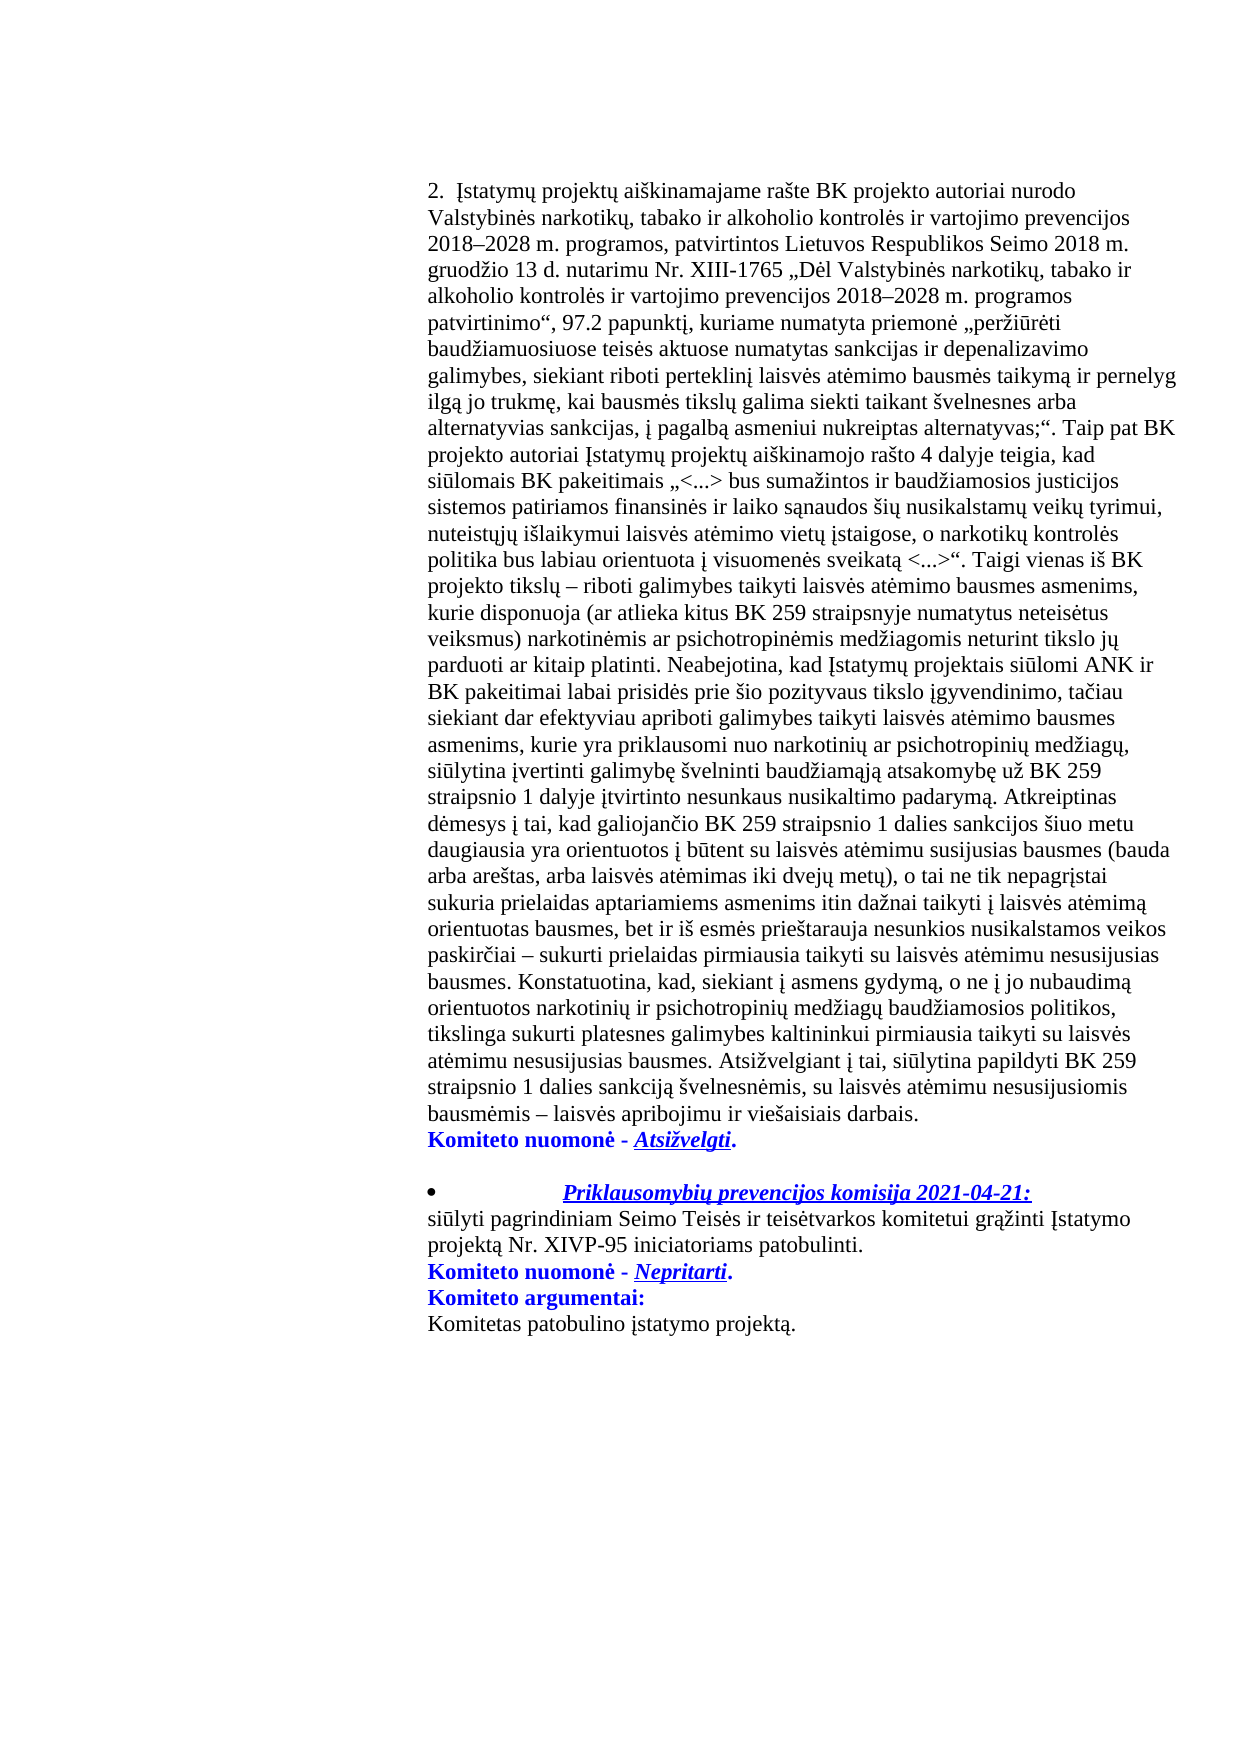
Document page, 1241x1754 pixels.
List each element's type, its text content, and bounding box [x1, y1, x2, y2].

text siūlyti pagrindiniam Seimo Teisės ir teisėtvarkos komitetui grąžinti Įstatymo projektą Nr. XIVP-95 iniciatoriams patobulinti. [427, 1205, 1181, 1258]
text  Priklausomybių prevencijos komisija 2021-04-21: [427, 1179, 1181, 1205]
text Komitetas patobulino įstatymo projektą. [427, 1310, 1181, 1337]
text 2. Įstatymų projektų aiškinamajame rašte BK projekto autoriai nurodo Valstybinės narkotikų, tabako ir alkoholio kontrolės ir vartojimo prevencijos 2018–2028 m. programos, patvirtintos Lietuvos Respublikos Seimo 2018 m. gruodžio 13 d. nutarimu Nr. XIII-1765 „Dėl Valstybinės narkotikų, tabako ir alkoholio kontrolės ir vartojimo prevencijos 2018–2028 m. programos patvirtinimo“, 97.2 papunktį, kuriame numatyta priemonė „peržiūrėti baudžiamuosiuose teisės aktuose numatytas sankcijas ir depenalizavimo galimybes, siekiant riboti perteklinį laisvės atėmimo bausmės taikymą ir pernelyg ilgą jo trukmę, kai bausmės tikslų galima siekti taikant švelnesnes arba alternatyvias sankcijas, į pagalbą asmeniui nukreiptas alternatyvas;“. Taip pat BK projekto autoriai Įstatymų projektų aiškinamojo rašto 4 dalyje teigia, kad siūlomais BK pakeitimais „<...> bus sumažintos ir baudžiamosios justicijos sistemos patiriamos finansinės ir laiko sąnaudos šių nusikalstamų veikų tyrimui, nuteistųjų išlaikymui laisvės atėmimo vietų įstaigose, o narkotikų kontrolės politika bus labiau orientuota į visuomenės sveikatą <...>“. Taigi vienas iš BK projekto tikslų – riboti galimybes taikyti laisvės atėmimo bausmes asmenims, kurie disponuoja (ar atlieka kitus BK 259 straipsnyje numatytus neteisėtus veiksmus) narkotinėmis ar psichotropinėmis medžiagomis neturint tikslo jų parduoti ar kitaip platinti. Neabejotina, kad Įstatymų projektais siūlomi ANK ir BK pakeitimai labai prisidės prie šio pozityvaus tikslo įgyvendinimo, tačiau siekiant dar efektyviau apriboti galimybes taikyti laisvės atėmimo bausmes asmenims, kurie yra priklausomi nuo narkotinių ar psichotropinių medžiagų, siūlytina įvertinti galimybę švelninti baudžiamąją atsakomybę už BK 259 straipsnio 1 dalyje įtvirtinto nesunkaus nusikaltimo padarymą. Atkreiptinas dėmesys į tai, kad galiojančio BK 259 straipsnio 1 dalies sankcijos šiuo metu daugiausia yra orientuotos į būtent su laisvės atėmimu susijusias bausmes (bauda arba areštas, arba laisvės atėmimas iki dvejų metų), o tai ne tik nepagrįstai sukuria prielaidas aptariamiems asmenims itin dažnai taikyti į laisvės atėmimą orientuotas bausmes, bet ir iš esmės prieštarauja nesunkios nusikalstamos veikos paskirčiai – sukurti prielaidas pirmiausia taikyti su laisvės atėmimu nesusijusias bausmes. Konstatuotina, kad, siekiant į asmens gydymą, o ne į jo nubaudimą orientuotos narkotinių ir psichotropinių medžiagų baudžiamosios politikos, tikslinga sukurti platesnes galimybes kaltininkui pirmiausia taikyti su laisvės atėmimu nesusijusias bausmes. Atsižvelgiant į tai, siūlytina papildyti BK 259 straipsnio 1 dalies sankciją švelnesnėmis, su laisvės atėmimu nesusijusiomis bausmėmis – laisvės apribojimu ir viešaisiais darbais. [427, 177, 1181, 1126]
text Komiteto nuomonė - Atsižvelgti. [427, 1126, 1181, 1152]
text Komiteto nuomonė - Nepritarti. [427, 1258, 1181, 1284]
text Komiteto argumentai: [427, 1284, 1181, 1310]
